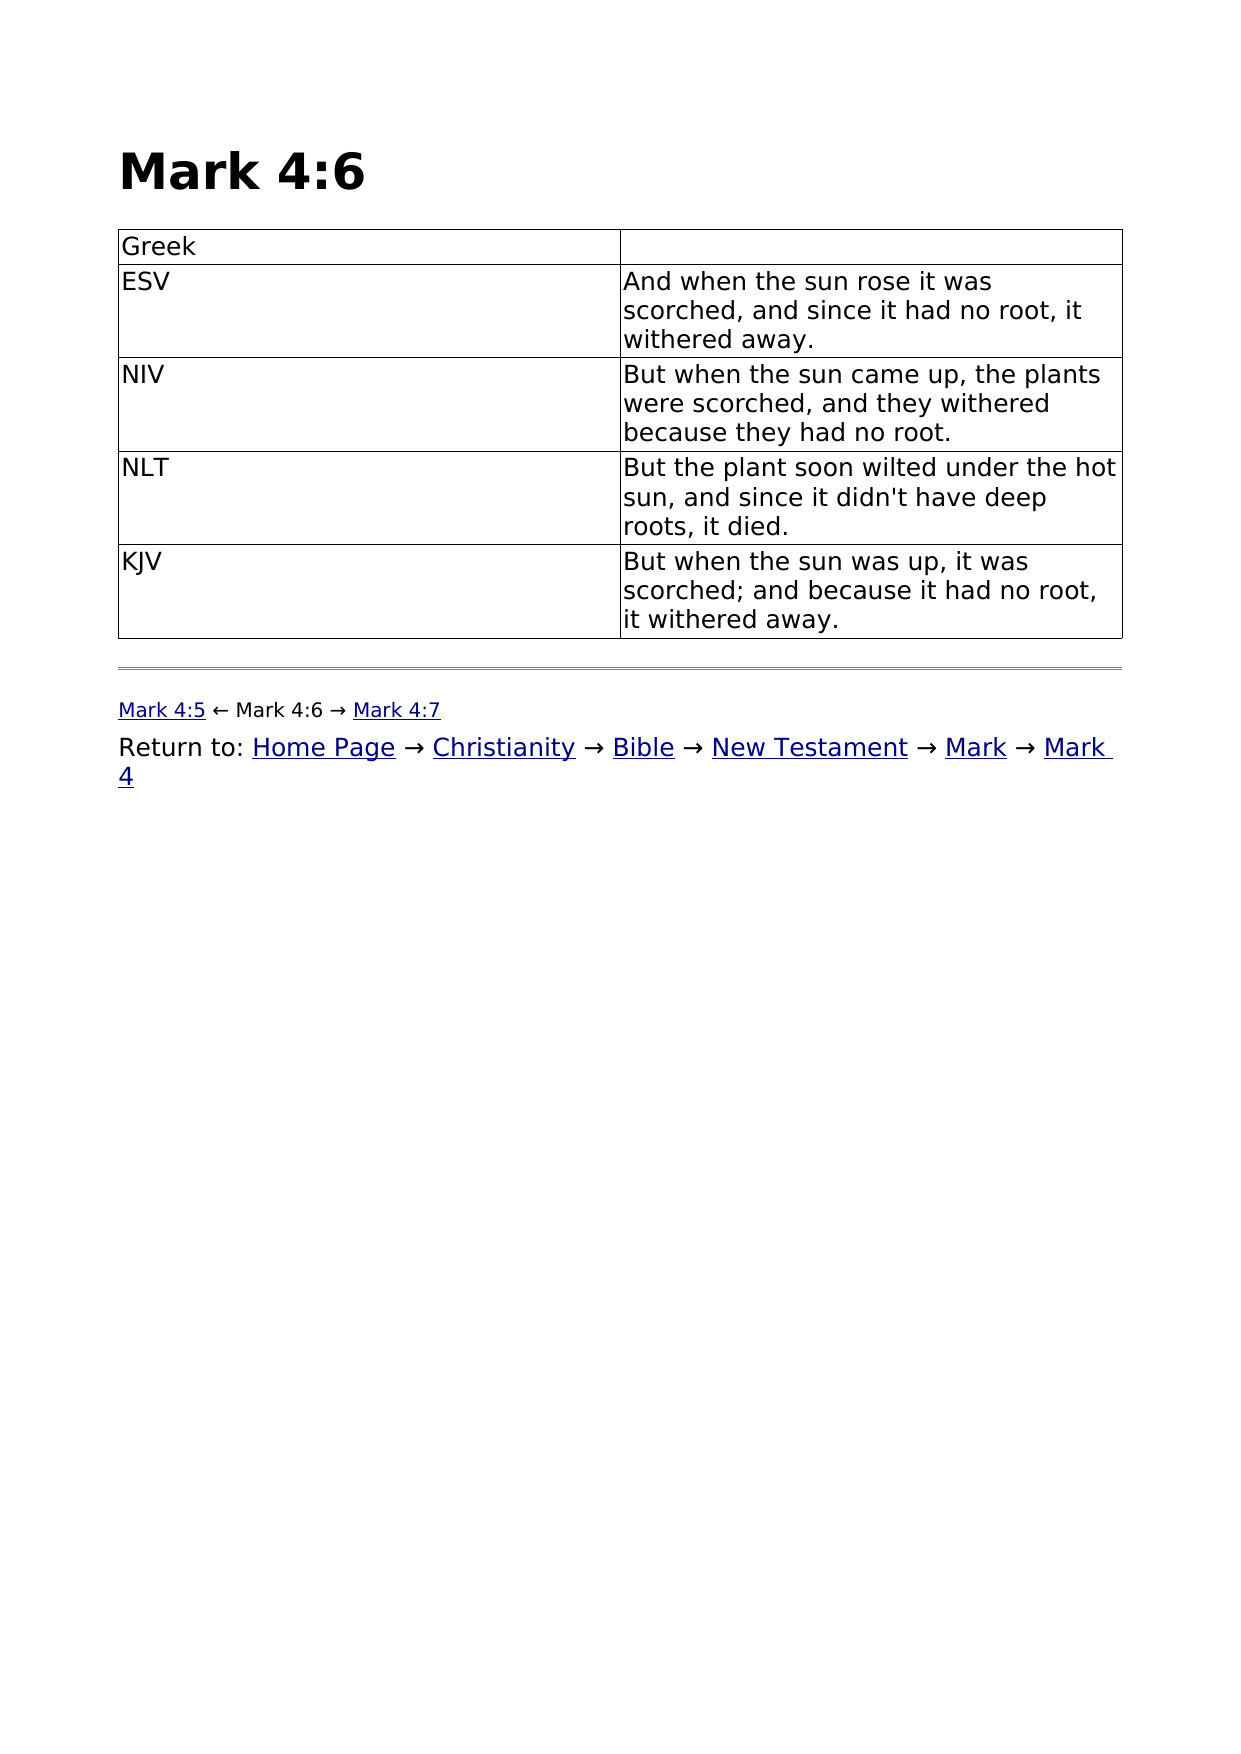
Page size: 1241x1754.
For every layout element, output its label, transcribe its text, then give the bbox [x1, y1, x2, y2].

table_cell NIV [119, 358, 620, 451]
table_cell NLT [119, 452, 620, 544]
table_cell But the plant soon wilted under the hot sun, and since it didn't have deep roots, it died. [621, 452, 1122, 544]
table_cell ESV [119, 265, 620, 357]
text Mark 4:5 ← Mark 4:6 → Mark 4:7 [118, 699, 1122, 733]
text Return to: Home Page → Christianity → Bible → New Testament → Mark → Mark 4 [118, 733, 1122, 791]
table_cell KJV [119, 545, 620, 637]
table_cell And when the sun rose it was scorched, and since it had no root, it withered away. [621, 265, 1122, 357]
table_header [621, 230, 1122, 264]
table_cell But when the sun came up, the plants were scorched, and they withered because they had no root. [621, 358, 1122, 451]
table_header Greek [119, 230, 620, 264]
subtitle Mark 4:6 [118, 143, 1122, 201]
table_cell But when the sun was up, it was scorched; and because it had no root, it withered away. [621, 545, 1122, 637]
